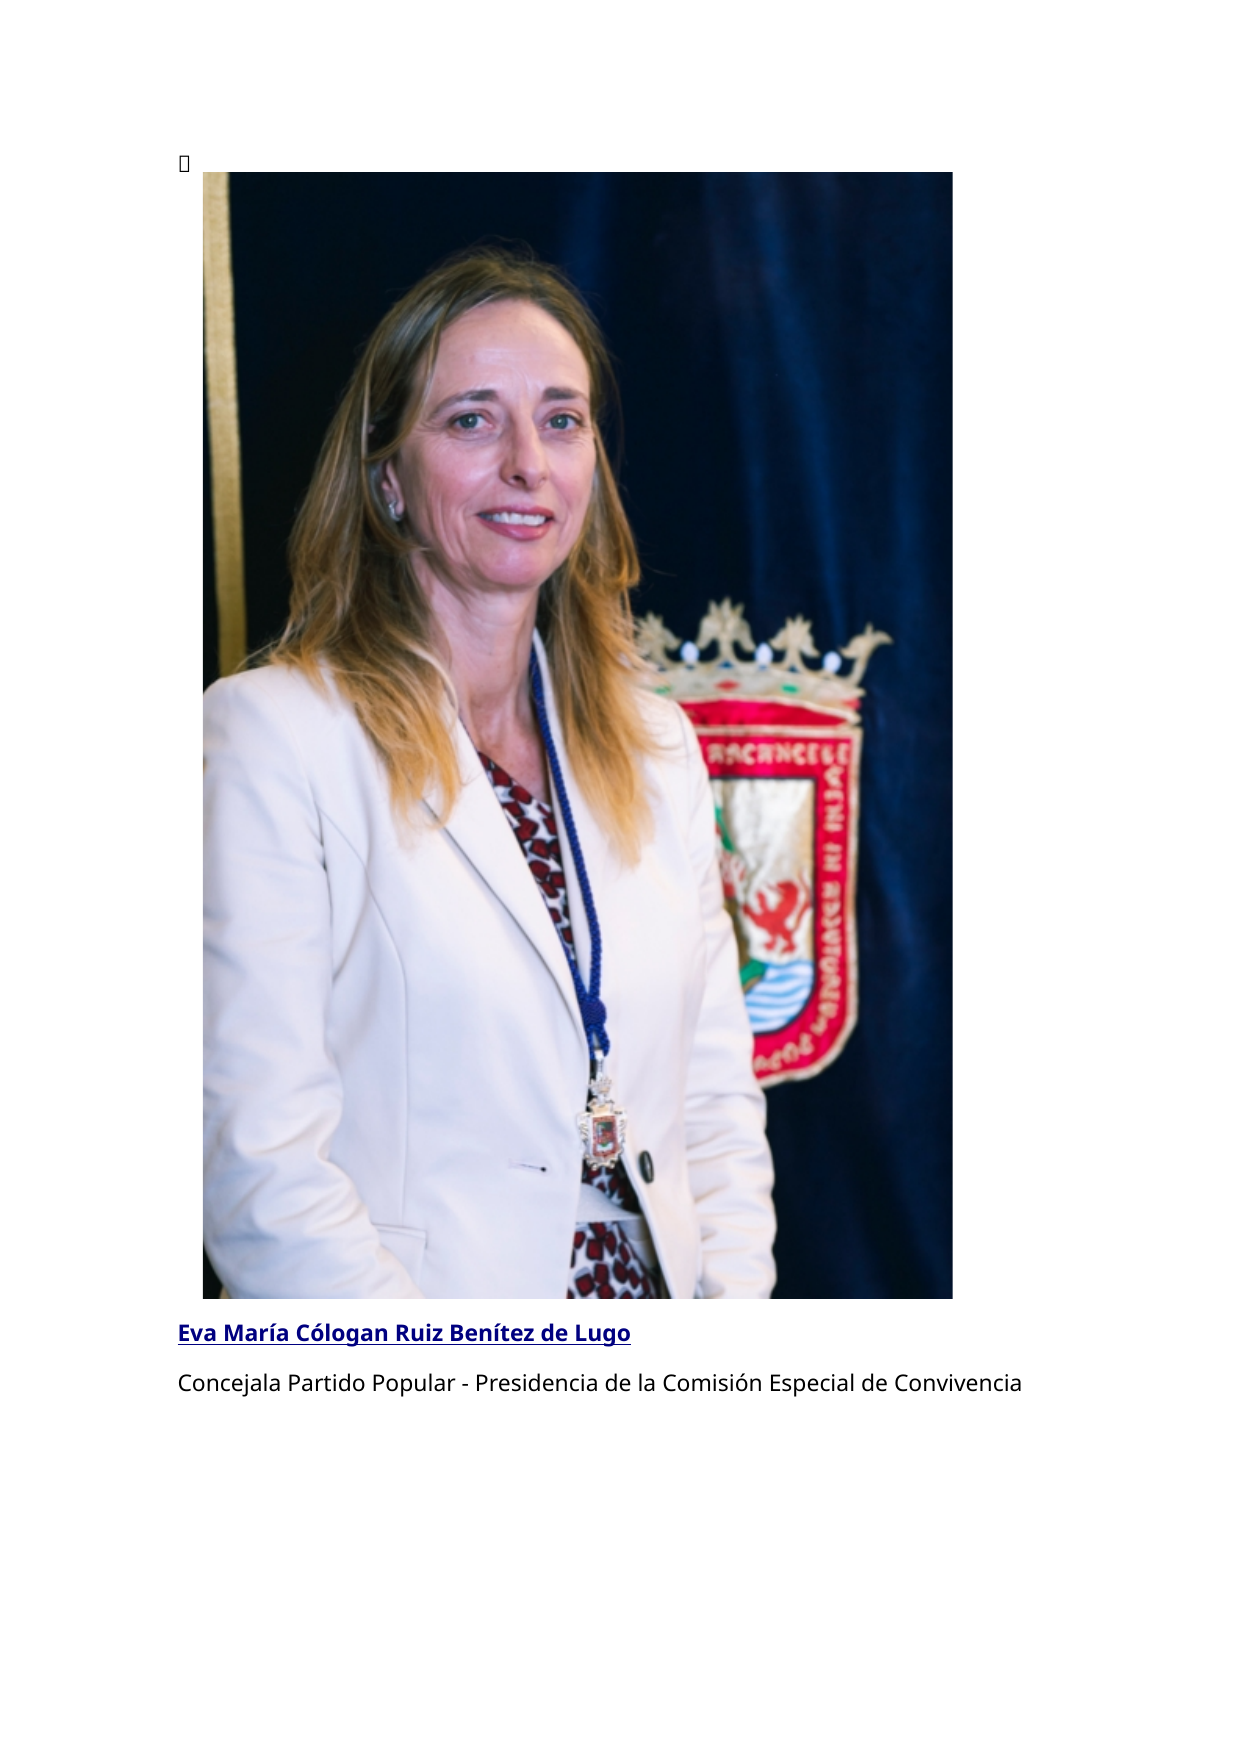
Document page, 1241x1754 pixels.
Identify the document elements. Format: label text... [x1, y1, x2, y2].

text Concejala Partido Popular - Presidencia de la Comisión Especial de Convivencia [177, 1367, 1063, 1398]
text  [177, 148, 1063, 1298]
text Eva María Cólogan Ruiz Benítez de Lugo [177, 1317, 1063, 1348]
